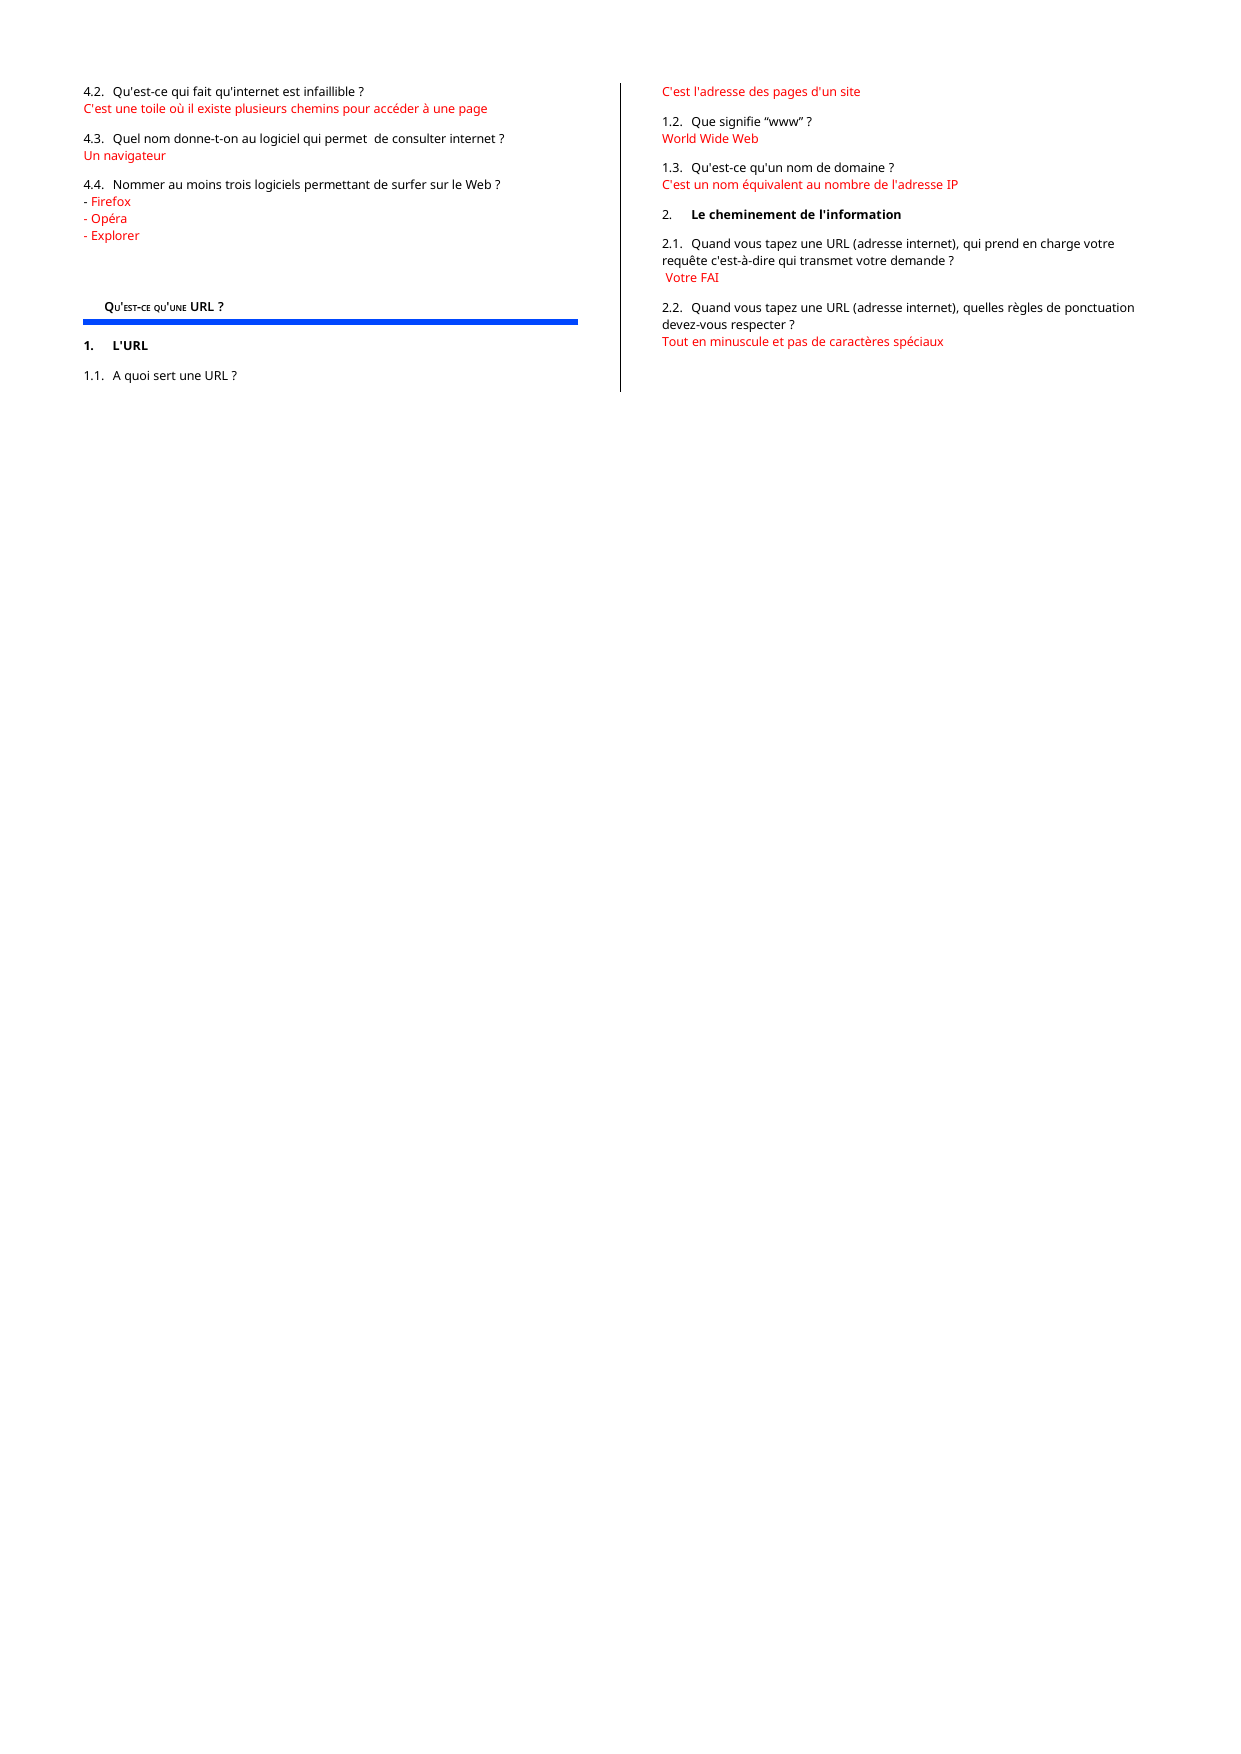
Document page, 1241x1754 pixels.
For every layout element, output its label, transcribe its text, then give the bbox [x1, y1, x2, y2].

subtitle Qu'est-ce qu'une URL ? [83, 294, 578, 319]
list A quoi sert une URL ? [83, 367, 578, 384]
list Quand vous tapez une URL (adresse internet), quelles règles de ponctuation devez-vous respecter ? Tout en minuscule et pas de caractères spéciaux [662, 299, 1157, 349]
list C'est l'adresse des pages d'un site [662, 83, 1157, 100]
list Qu'est-ce qui fait qu'internet est infaillible ? C'est une toile où il existe plusieurs chemins pour accéder à une page [83, 83, 578, 117]
list Quand vous tapez une URL (adresse internet), qui prend en charge votre requête c'est-à-dire qui transmet votre demande ? Votre FAI [662, 235, 1157, 286]
list Quel nom donne-t-on au logiciel qui permet de consulter internet ? Un navigateur [83, 130, 578, 164]
list Le cheminement de l'information [662, 206, 1157, 223]
list Qu'est-ce qu'un nom de domaine ? C'est un nom équivalent au nombre de l'adresse IP [662, 159, 1157, 193]
list L'URL [83, 337, 578, 354]
list Que signifie “www” ? World Wide Web [662, 113, 1157, 147]
list Nommer au moins trois logiciels permettant de surfer sur le Web ? - Firefox - Opéra - Explorer [83, 176, 578, 244]
